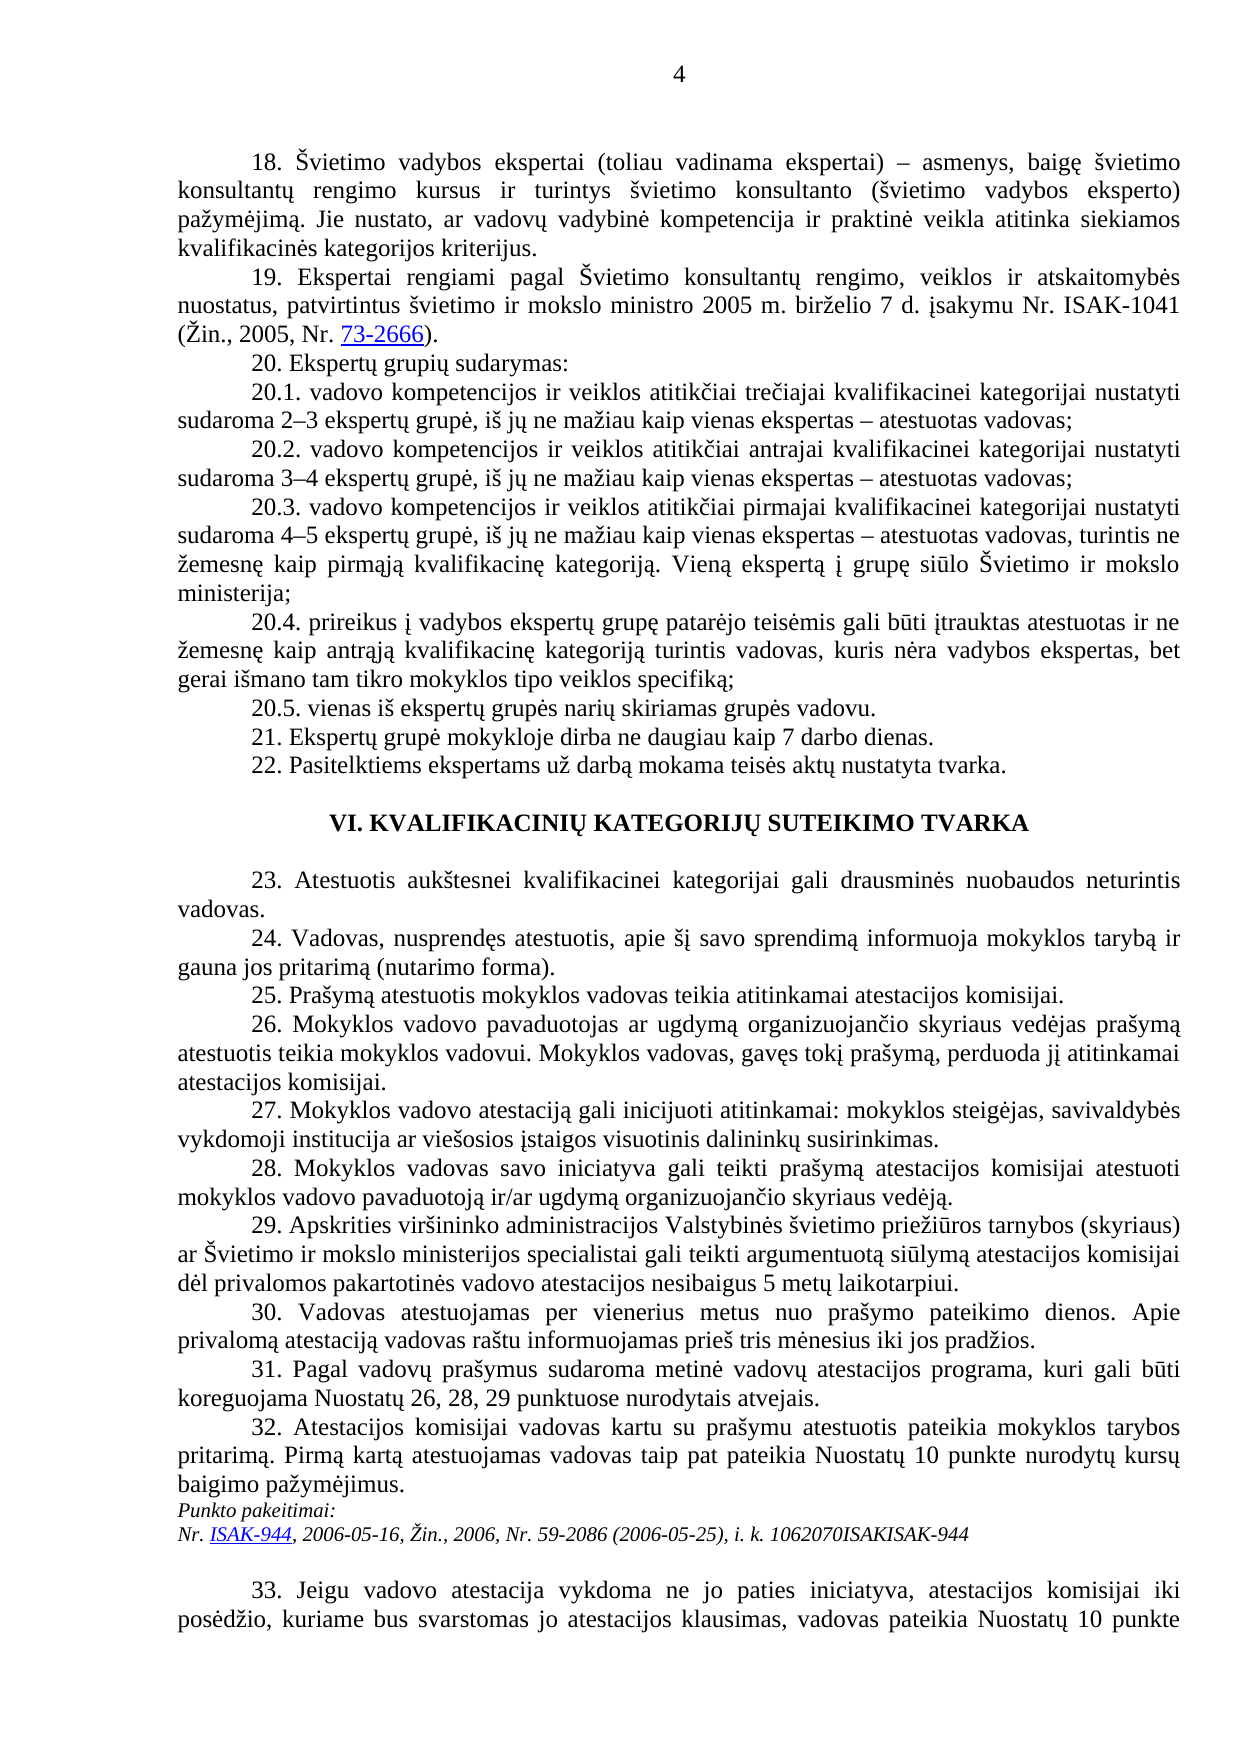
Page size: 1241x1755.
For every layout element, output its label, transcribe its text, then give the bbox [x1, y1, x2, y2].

text 20.5. vienas iš ekspertų grupės narių skiriamas grupės vadovu. [177, 693, 1181, 722]
text 20.3. vadovo kompetencijos ir veiklos atitikčiai pirmajai kvalifikacinei kategorijai nustatyti sudaroma 4–5 ekspertų grupė, iš jų ne mažiau kaip vienas ekspertas – atestuotas vadovas, turintis ne žemesnę kaip pirmąją kvalifikacinę kategoriją. Vieną ekspertą į grupę siūlo Švietimo ir mokslo ministerija; [177, 492, 1181, 607]
text 25. Prašymą atestuotis mokyklos vadovas teikia atitinkamai atestacijos komisijai. [177, 981, 1181, 1009]
text 26. Mokyklos vadovo pavaduotojas ar ugdymą organizuojančio skyriaus vedėjas prašymą atestuotis teikia mokyklos vadovui. Mokyklos vadovas, gavęs tokį prašymą, perduoda jį atitinkamai atestacijos komisijai. [177, 1009, 1181, 1096]
text Nr. ISAK-944, 2006-05-16, Žin., 2006, Nr. 59-2086 (2006-05-25), i. k. 1062070ISAKISAK-944 [177, 1522, 1181, 1546]
text 20.4. prireikus į vadybos ekspertų grupę patarėjo teisėmis gali būti įtrauktas atestuotas ir ne žemesnę kaip antrąją kvalifikacinę kategoriją turintis vadovas, kuris nėra vadybos ekspertas, bet gerai išmano tam tikro mokyklos tipo veiklos specifiką; [177, 607, 1181, 693]
text 22. Pasitelktiems ekspertams už darbą mokama teisės aktų nustatyta tvarka. [177, 751, 1181, 779]
text 19. Ekspertai rengiami pagal Švietimo konsultantų rengimo, veiklos ir atskaitomybės nuostatus, patvirtintus švietimo ir mokslo ministro 2005 m. birželio 7 d. įsakymu Nr. ISAK-1041 (Žin., 2005, Nr. 73-2666). [177, 262, 1181, 348]
text 18. Švietimo vadybos ekspertai (toliau vadinama ekspertai) – asmenys, baigę švietimo konsultantų rengimo kursus ir turintys švietimo konsultanto (švietimo vadybos eksperto) pažymėjimą. Jie nustato, ar vadovų vadybinė kompetencija ir praktinė veikla atitinka siekiamos kvalifikacinės kategorijos kriterijus. [177, 147, 1181, 262]
text 20.2. vadovo kompetencijos ir veiklos atitikčiai antrajai kvalifikacinei kategorijai nustatyti sudaroma 3–4 ekspertų grupė, iš jų ne mažiau kaip vienas ekspertas – atestuotas vadovas; [177, 434, 1181, 492]
text 20.1. vadovo kompetencijos ir veiklos atitikčiai trečiajai kvalifikacinei kategorijai nustatyti sudaroma 2–3 ekspertų grupė, iš jų ne mažiau kaip vienas ekspertas – atestuotas vadovas; [177, 377, 1181, 434]
text 21. Ekspertų grupė mokykloje dirba ne daugiau kaip 7 darbo dienas. [177, 722, 1181, 751]
text 32. Atestacijos komisijai vadovas kartu su prašymu atestuotis pateikia mokyklos tarybos pritarimą. Pirmą kartą atestuojamas vadovas taip pat pateikia Nuostatų 10 punkte nurodytų kursų baigimo pažymėjimus. [177, 1412, 1181, 1498]
text VI. KVALIFIKACINIŲ KATEGORIJŲ SUTEIKIMO TVARKA [177, 808, 1181, 837]
text 23. Atestuotis aukštesnei kvalifikacinei kategorijai gali drausminės nuobaudos neturintis vadovas. [177, 866, 1181, 923]
text 28. Mokyklos vadovas savo iniciatyva gali teikti prašymą atestacijos komisijai atestuoti mokyklos vadovo pavaduotoją ir/ar ugdymą organizuojančio skyriaus vedėją. [177, 1153, 1181, 1211]
text 20. Ekspertų grupių sudarymas: [177, 348, 1181, 377]
text 29. Apskrities viršininko administracijos Valstybinės švietimo priežiūros tarnybos (skyriaus) ar Švietimo ir mokslo ministerijos specialistai gali teikti argumentuotą siūlymą atestacijos komisijai dėl privalomos pakartotinės vadovo atestacijos nesibaigus 5 metų laikotarpiui. [177, 1211, 1181, 1297]
text Punkto pakeitimai: [177, 1498, 1181, 1522]
text 30. Vadovas atestuojamas per vienerius metus nuo prašymo pateikimo dienos. Apie privalomą atestaciją vadovas raštu informuojamas prieš tris mėnesius iki jos pradžios. [177, 1297, 1181, 1354]
text 31. Pagal vadovų prašymus sudaroma metinė vadovų atestacijos programa, kuri gali būti koreguojama Nuostatų 26, 28, 29 punktuose nurodytais atvejais. [177, 1354, 1181, 1412]
text 27. Mokyklos vadovo atestaciją gali inicijuoti atitinkamai: mokyklos steigėjas, savivaldybės vykdomoji institucija ar viešosios įstaigos visuotinis dalininkų susirinkimas. [177, 1096, 1181, 1153]
text 33. Jeigu vadovo atestacija vykdoma ne jo paties iniciatyva, atestacijos komisijai iki posėdžio, kuriame bus svarstomas jo atestacijos klausimas, vadovas pateikia Nuostatų 10 punkte [177, 1575, 1181, 1632]
text 24. Vadovas, nusprendęs atestuotis, apie šį savo sprendimą informuoja mokyklos tarybą ir gauna jos pritarimą (nutarimo forma). [177, 923, 1181, 981]
